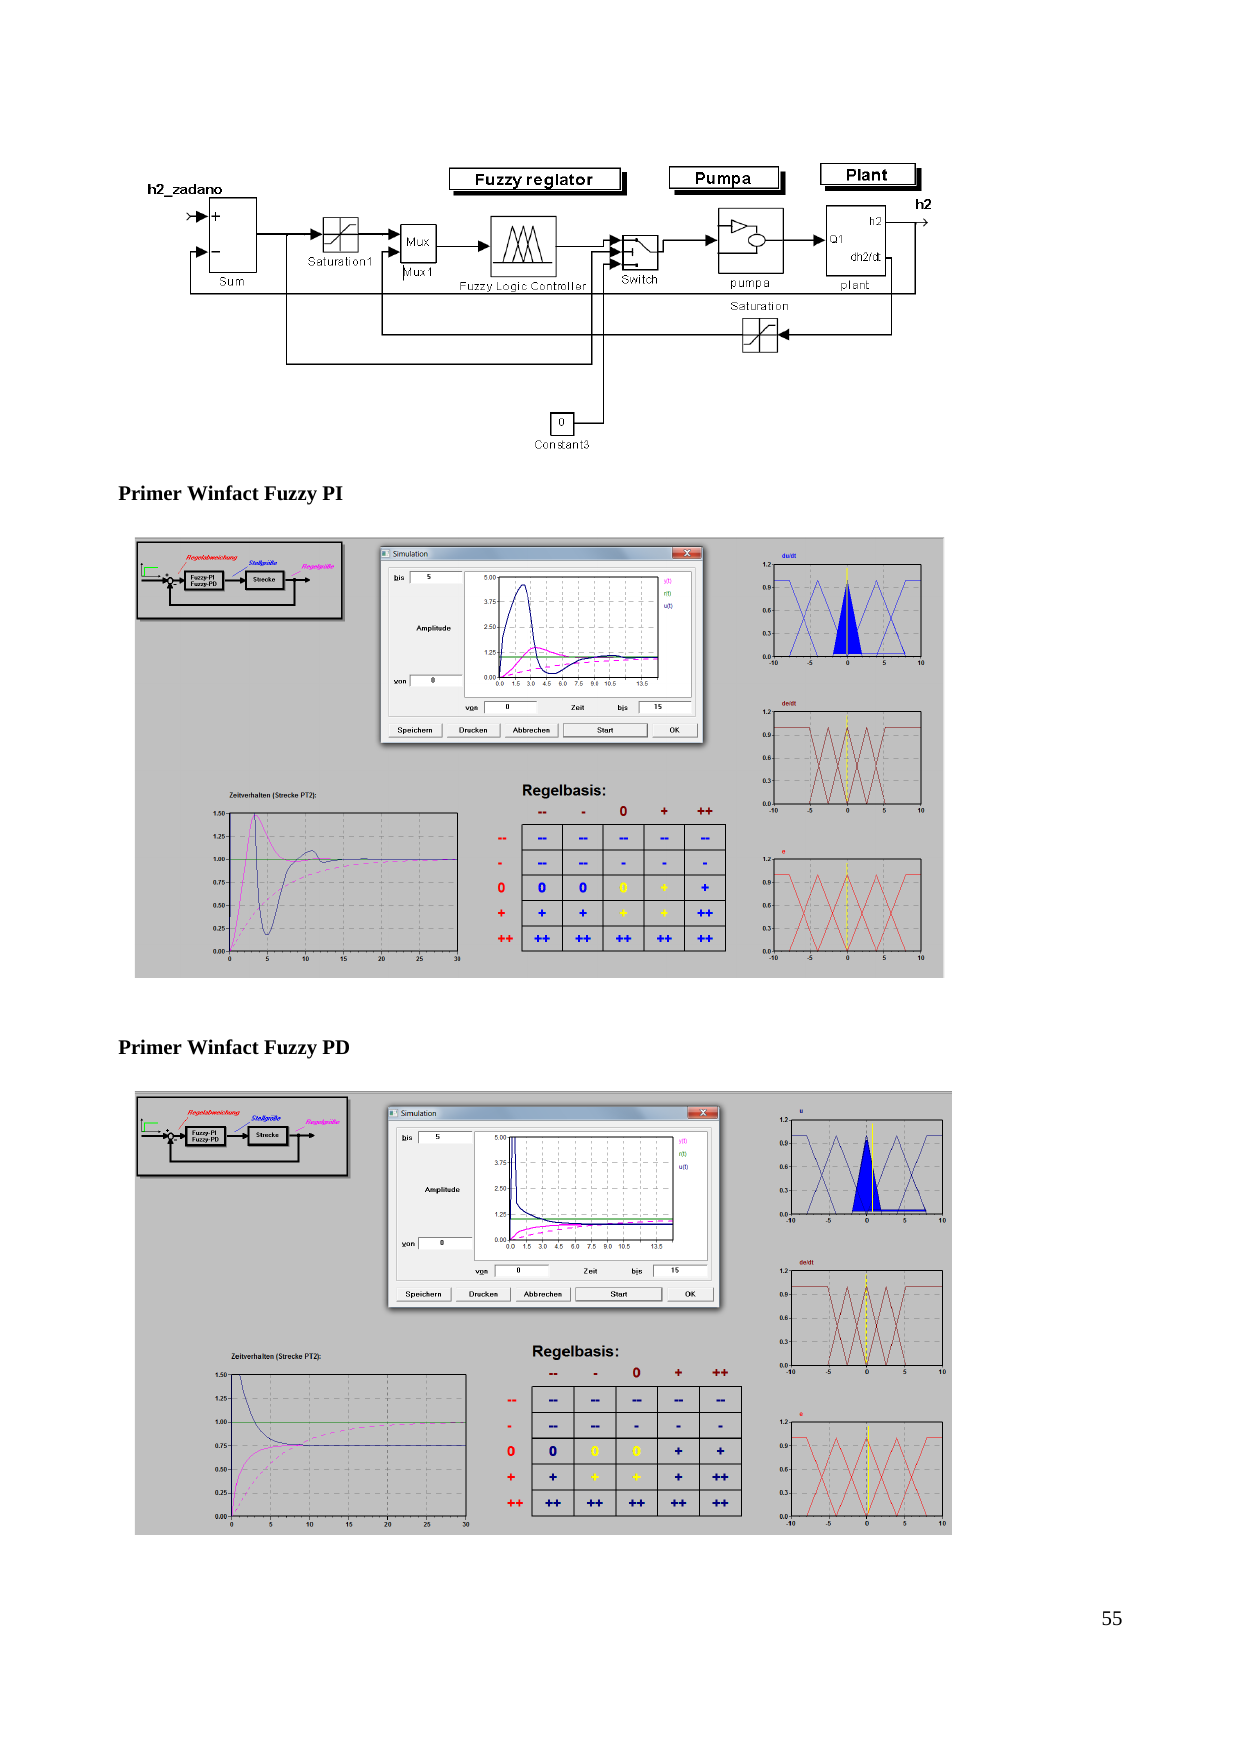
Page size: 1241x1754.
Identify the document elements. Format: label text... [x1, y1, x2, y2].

text Primer Winfact Fuzzy PD [118, 1034, 1122, 1059]
picture [134, 1091, 952, 1535]
picture [134, 127, 958, 472]
text Primer Winfact Fuzzy PI [118, 481, 1122, 505]
picture [134, 537, 945, 978]
